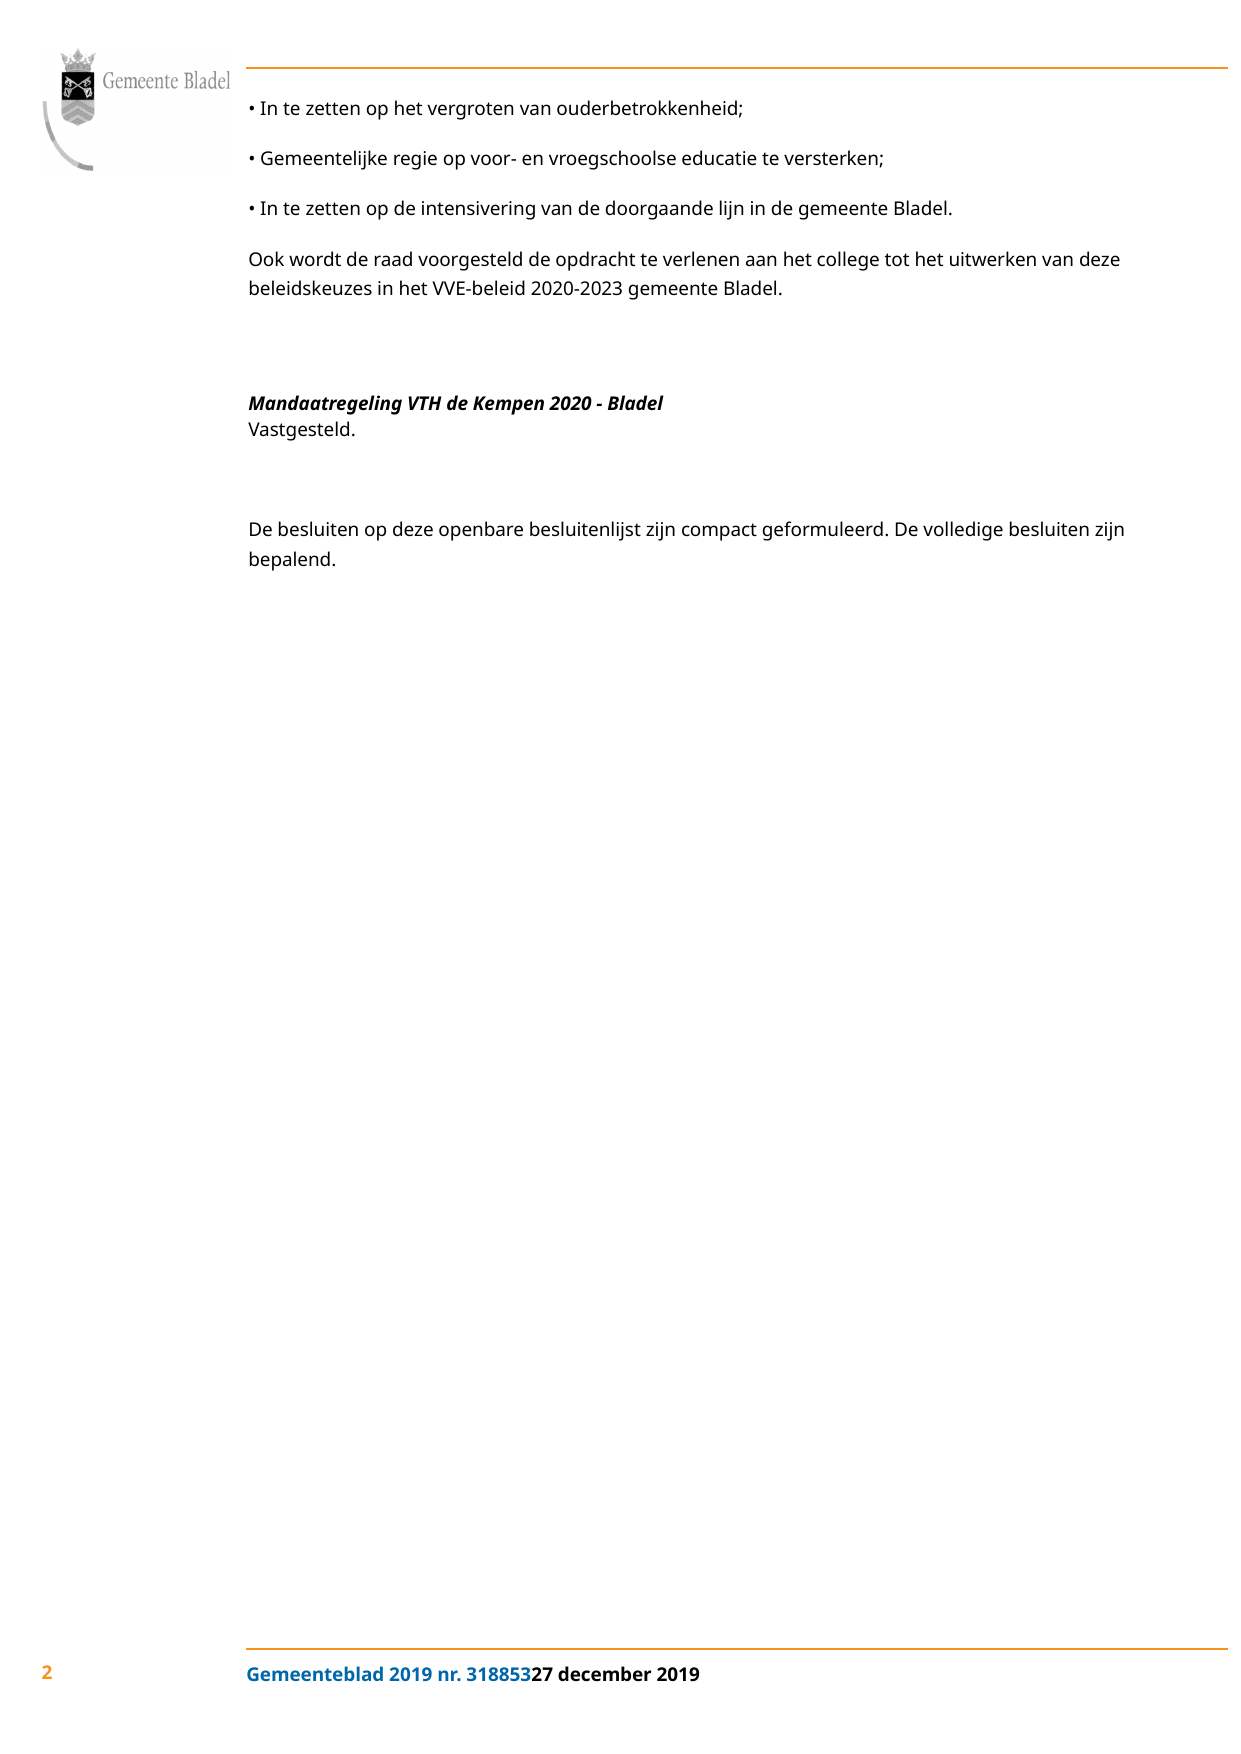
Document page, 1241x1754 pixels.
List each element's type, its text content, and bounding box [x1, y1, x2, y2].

text Ook wordt de raad voorgesteld de opdracht te verlenen aan het college tot het uitwerken van deze beleidskeuzes in het VVE-beleid 2020-2023 gemeente Bladel. [248, 246, 1152, 301]
text • In te zetten op de intensivering van de doorgaande lijn in de gemeente Bladel. [248, 196, 1152, 221]
text De besluiten op deze openbare besluitenlijst zijn compact geformuleerd. De volledige besluiten zijn bepalend. [248, 517, 1152, 572]
picture [41, 47, 231, 172]
text Mandaatregeling VTH de Kempen 2020 - Bladel [248, 390, 1152, 416]
text • Gemeentelijke regie op voor- en vroegschoolse educatie te versterken; [248, 145, 1152, 171]
text • In te zetten op het vergroten van ouderbetrokkenheid; [248, 95, 1152, 121]
text Vastgesteld. [248, 416, 1152, 441]
